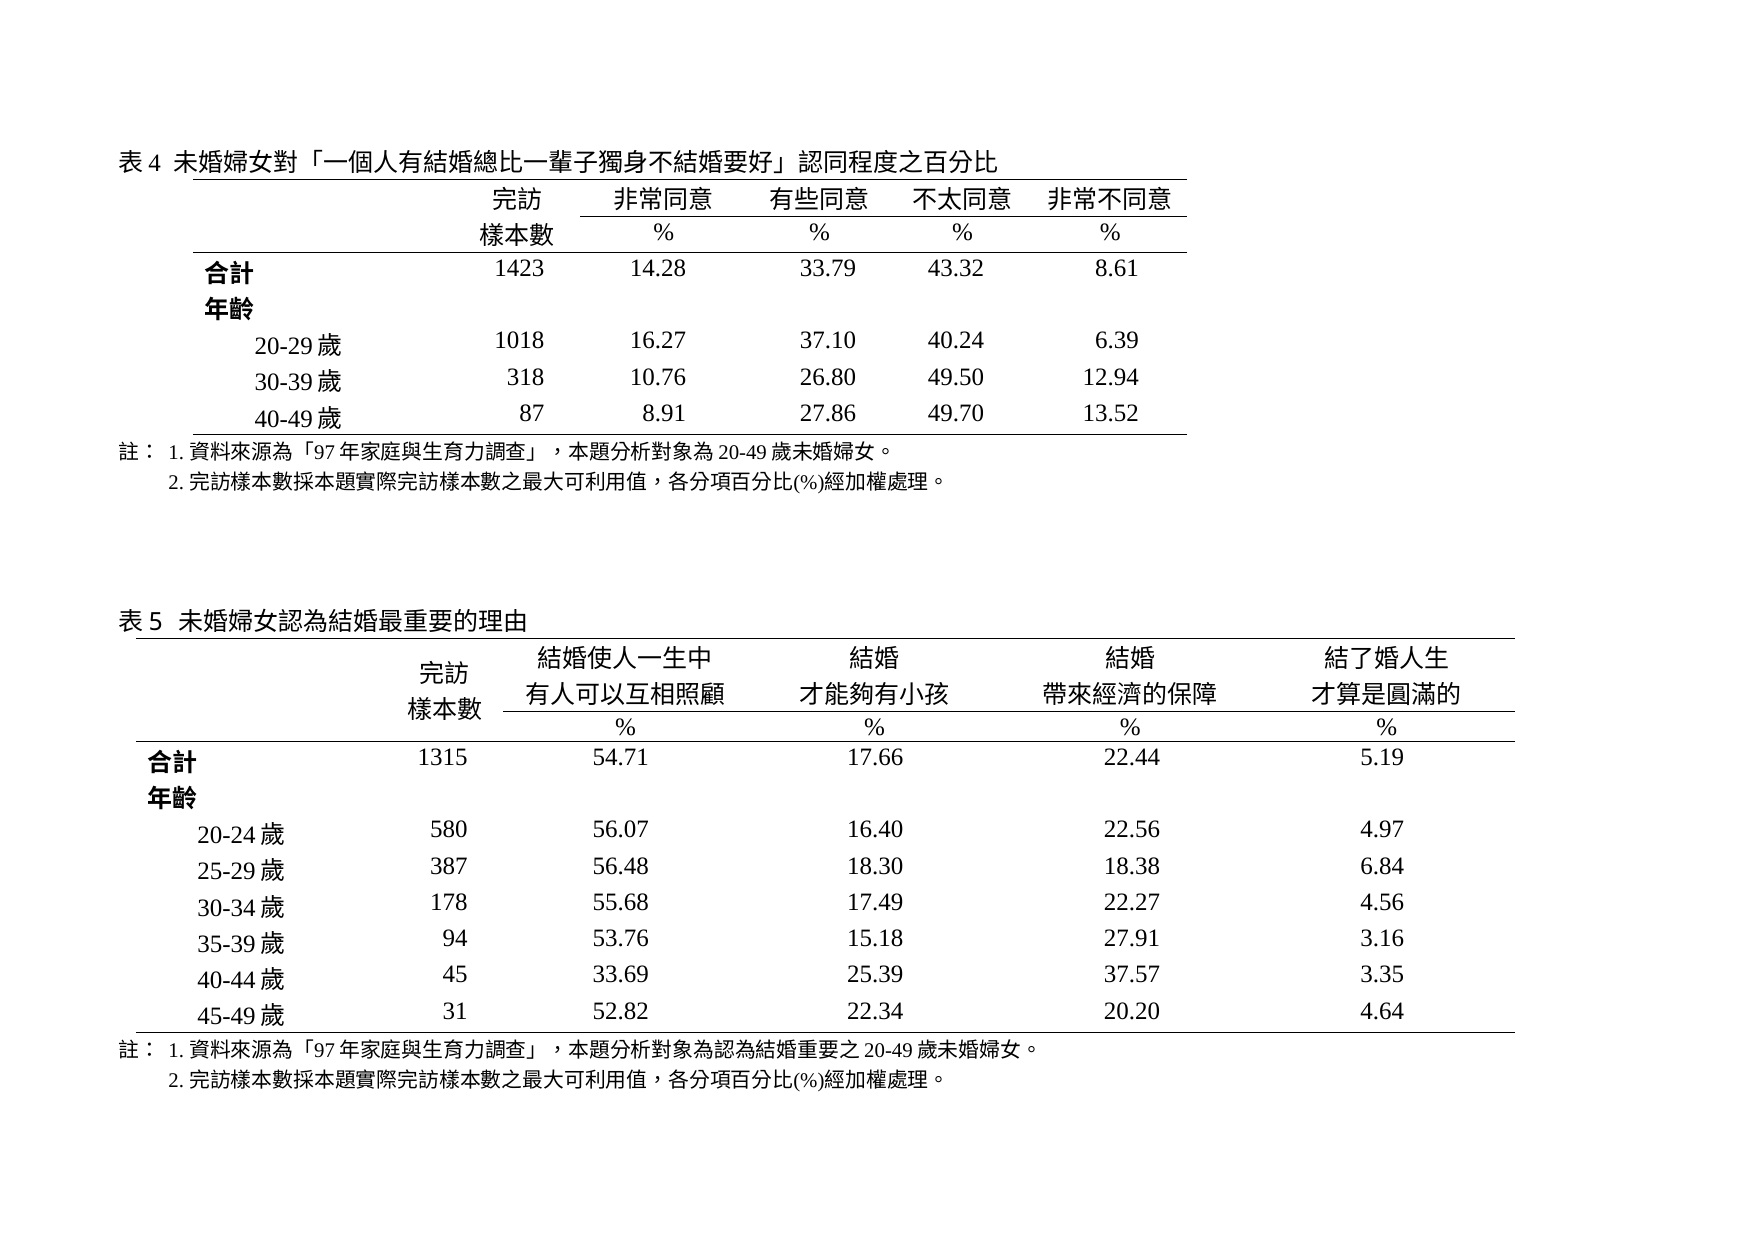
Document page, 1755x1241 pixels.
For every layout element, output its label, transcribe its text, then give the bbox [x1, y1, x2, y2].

table_cell 15.18 [747, 923, 1002, 959]
table_cell 45-49歲 [136, 996, 386, 1032]
table_cell 合計 [193, 253, 454, 289]
table_header 有些同意 [747, 180, 892, 216]
table_cell 25-29歲 [136, 851, 386, 887]
table_cell [1258, 778, 1515, 814]
table_cell 40-44歲 [136, 960, 386, 996]
table_header [136, 639, 386, 711]
table_cell 1315 [386, 742, 503, 778]
table_cell [1002, 778, 1258, 814]
table_cell 25.39 [747, 960, 1002, 996]
table_cell 18.38 [1002, 851, 1258, 887]
table_cell [136, 711, 386, 741]
table_cell 43.32 [892, 253, 1032, 289]
table_cell 94 [386, 923, 503, 959]
table_cell 33.79 [747, 253, 892, 289]
table_cell 49.50 [892, 362, 1032, 398]
table_cell 387 [386, 851, 503, 887]
table_cell 40-49歲 [193, 398, 454, 434]
table_cell 37.57 [1002, 960, 1258, 996]
table_cell 16.40 [747, 815, 1002, 851]
table_cell 27.86 [747, 398, 892, 434]
table_cell 13.52 [1033, 398, 1187, 434]
table_cell 年齡 [136, 778, 386, 814]
table_cell 22.44 [1002, 742, 1258, 778]
table_cell 54.71 [503, 742, 747, 778]
table_cell 45 [386, 960, 503, 996]
table_cell 53.76 [503, 923, 747, 959]
table_cell 6.39 [1033, 326, 1187, 362]
table_cell % [1033, 217, 1187, 252]
table_cell 3.16 [1258, 923, 1515, 959]
table_cell 4.56 [1258, 887, 1515, 923]
table_cell 12.94 [1033, 362, 1187, 398]
text 表5 未婚婦女認為結婚最重要的理由 [118, 601, 1636, 638]
table_cell 56.07 [503, 815, 747, 851]
table_cell [193, 216, 454, 252]
table_cell [747, 778, 1002, 814]
table_cell % [1258, 712, 1515, 741]
table_header 不太同意 [892, 180, 1032, 216]
table_cell 20-29歲 [193, 326, 454, 362]
table_cell [747, 289, 892, 326]
table_cell % [747, 217, 892, 252]
table_cell [1033, 289, 1187, 326]
table_cell 14.28 [580, 253, 747, 289]
table_cell [892, 289, 1032, 326]
table_cell 318 [454, 362, 580, 398]
table_cell 22.34 [747, 996, 1002, 1032]
table_cell 30-34歲 [136, 887, 386, 923]
table_cell % [892, 217, 1032, 252]
table_cell % [1002, 712, 1258, 741]
table_cell 27.91 [1002, 923, 1258, 959]
table_cell 18.30 [747, 851, 1002, 887]
text 2. 完訪樣本數採本題實際完訪樣本數之最大可利用值，各分項百分比(%)經加權處理。 [118, 466, 1636, 496]
table_cell 4.64 [1258, 996, 1515, 1032]
table_cell 580 [386, 815, 503, 851]
table_cell 16.27 [580, 326, 747, 362]
table_header 完訪 樣本數 [454, 180, 580, 252]
table_cell 5.19 [1258, 742, 1515, 778]
table_cell 35-39歲 [136, 923, 386, 959]
table_cell 49.70 [892, 398, 1032, 434]
table_cell 20.20 [1002, 996, 1258, 1032]
text 註： 1. 資料來源為「97年家庭與生育力調查」，本題分析對象為認為結婚重要之20-49歲未婚婦女。 [118, 1033, 1636, 1063]
table_cell % [747, 712, 1002, 741]
table_header 完訪 樣本數 [386, 639, 503, 741]
table_cell [503, 778, 747, 814]
text 註： 1. 資料來源為「97年家庭與生育力調查」，本題分析對象為20-49歲未婚婦女。 [118, 435, 1636, 466]
table_header 結婚使人一生中 有人可以互相照顧 [503, 639, 747, 711]
table_cell 合計 [136, 742, 386, 778]
table_cell 52.82 [503, 996, 747, 1032]
table_cell [454, 289, 580, 326]
table_cell 30-39歲 [193, 362, 454, 398]
table_header 結婚 才能夠有小孩 [747, 639, 1002, 711]
table_cell 8.61 [1033, 253, 1187, 289]
table_cell % [503, 712, 747, 741]
text 2. 完訪樣本數採本題實際完訪樣本數之最大可利用值，各分項百分比(%)經加權處理。 [118, 1063, 1636, 1093]
table_cell 20-24歲 [136, 815, 386, 851]
table_cell 178 [386, 887, 503, 923]
table_cell 10.76 [580, 362, 747, 398]
table_cell 37.10 [747, 326, 892, 362]
table_cell 1423 [454, 253, 580, 289]
table_header 非常不同意 [1033, 180, 1187, 216]
table_cell 年齡 [193, 289, 454, 326]
table_cell 31 [386, 996, 503, 1032]
table_cell 1018 [454, 326, 580, 362]
table_cell [386, 778, 503, 814]
table_cell 33.69 [503, 960, 747, 996]
table_header [193, 180, 454, 216]
table_cell 40.24 [892, 326, 1032, 362]
text 表4 未婚婦女對「一個人有結婚總比一輩子獨身不結婚要好」認同程度之百分比 [118, 142, 1636, 178]
table_cell 6.84 [1258, 851, 1515, 887]
table_cell 22.56 [1002, 815, 1258, 851]
table_header 結婚 帶來經濟的保障 [1002, 639, 1258, 711]
table_cell 17.49 [747, 887, 1002, 923]
table_cell % [580, 217, 747, 252]
table_cell 17.66 [747, 742, 1002, 778]
table_cell 26.80 [747, 362, 892, 398]
table_cell [580, 289, 747, 326]
table_header 非常同意 [580, 180, 747, 216]
table_cell 55.68 [503, 887, 747, 923]
table_cell 4.97 [1258, 815, 1515, 851]
table_cell 56.48 [503, 851, 747, 887]
table_cell 8.91 [580, 398, 747, 434]
table_cell 22.27 [1002, 887, 1258, 923]
table_cell 3.35 [1258, 960, 1515, 996]
table_header 結了婚人生 才算是圓滿的 [1258, 639, 1515, 711]
table_cell 87 [454, 398, 580, 434]
